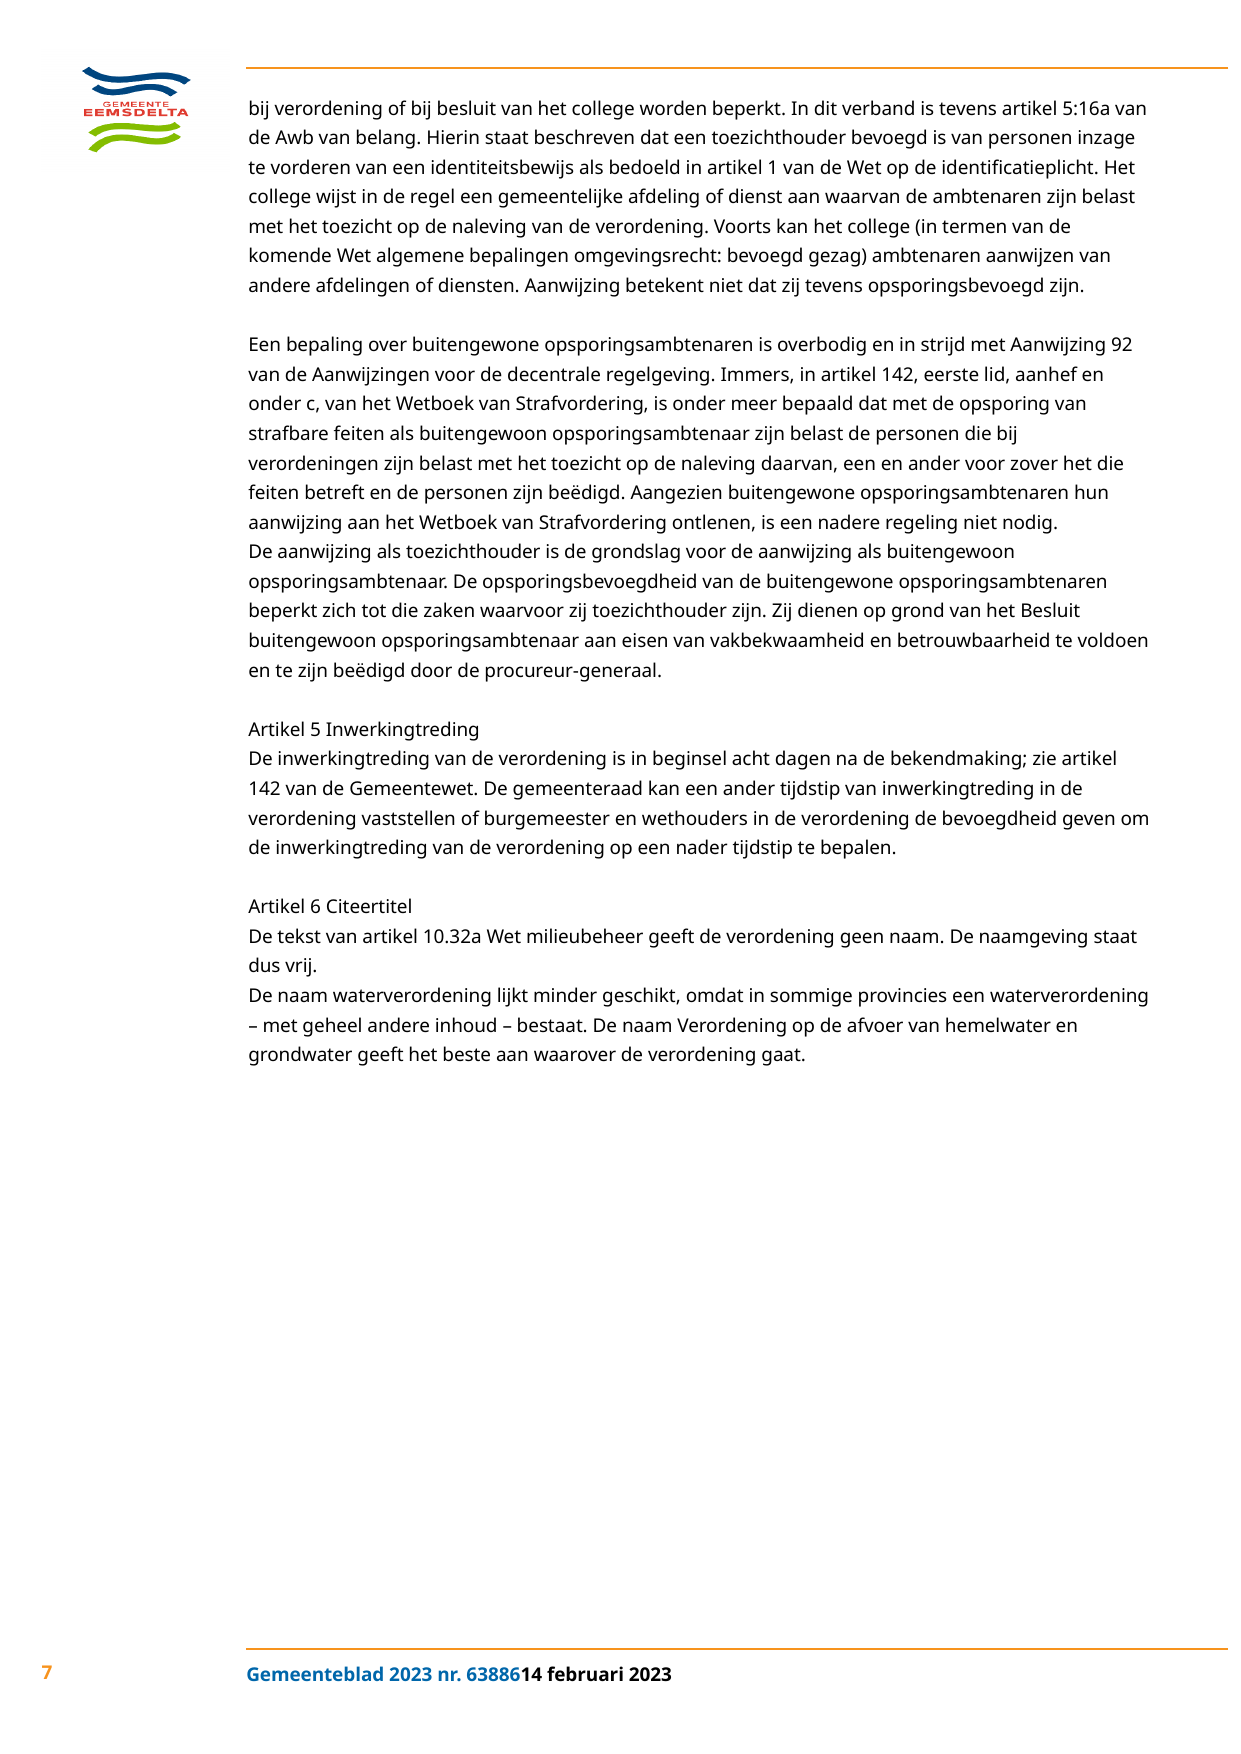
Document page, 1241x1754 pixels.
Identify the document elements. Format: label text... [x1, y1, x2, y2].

text De aanwijzing als toezichthouder is de grondslag voor de aanwijzing als buitengewoon opsporingsambtenaar. De opsporingsbevoegdheid van de buitengewone opsporingsambtenaren beperkt zich tot die zaken waarvoor zij toezichthouder zijn. Zij dienen op grond van het Besluit buitengewoon opsporingsambtenaar aan eisen van vakbekwaamheid en betrouwbaarheid te voldoen en te zijn beëdigd door de procureur-generaal. [248, 538, 1152, 683]
text Artikel 5 Inwerkingtreding [248, 716, 1152, 742]
text De naam waterverordening lijkt minder geschikt, omdat in sommige provincies een waterverordening – met geheel andere inhoud – bestaat. De naam Verordening op de afvoer van hemelwater en grondwater geeft het beste aan waarover de verordening gaat. [248, 982, 1152, 1067]
text bij verordening of bij besluit van het college worden beperkt. In dit verband is tevens artikel 5:16a van de Awb van belang. Hierin staat beschreven dat een toezichthouder bevoegd is van personen inzage te vorderen van een identiteitsbewijs als bedoeld in artikel 1 van de Wet op de identificatieplicht. Het college wijst in de regel een gemeentelijke afdeling of dienst aan waarvan de ambtenaren zijn belast met het toezicht op de naleving van de verordening. Voorts kan het college (in termen van de komende Wet algemene bepalingen omgevingsrecht: bevoegd gezag) ambtenaren aanwijzen van andere afdelingen of diensten. Aanwijzing betekent niet dat zij tevens opsporingsbevoegd zijn. [248, 95, 1152, 298]
text De inwerkingtreding van de verordening is in beginsel acht dagen na de bekendmaking; zie artikel 142 van de Gemeentewet. De gemeenteraad kan een ander tijdstip van inwerkingtreding in de verordening vaststellen of burgemeester en wethouders in de verordening de bevoegdheid geven om de inwerkingtreding van de verordening op een nader tijdstip te bepalen. [248, 746, 1152, 860]
text De tekst van artikel 10.32a Wet milieubeheer geeft de verordening geen naam. De naamgeving staat dus vrij. [248, 923, 1152, 978]
text Artikel 6 Citeertitel [248, 893, 1152, 919]
picture [41, 47, 231, 172]
text Een bepaling over buitengewone opsporingsambtenaren is overbodig en in strijd met Aanwijzing 92 van de Aanwijzingen voor de decentrale regelgeving. Immers, in artikel 142, eerste lid, aanhef en onder c, van het Wetboek van Strafvordering, is onder meer bepaald dat met de opsporing van strafbare feiten als buitengewoon opsporingsambtenaar zijn belast de personen die bij verordeningen zijn belast met het toezicht op de naleving daarvan, een en ander voor zover het die feiten betreft en de personen zijn beëdigd. Aangezien buitengewone opsporingsambtenaren hun aanwijzing aan het Wetboek van Strafvordering ontlenen, is een nadere regeling niet nodig. [248, 331, 1152, 535]
